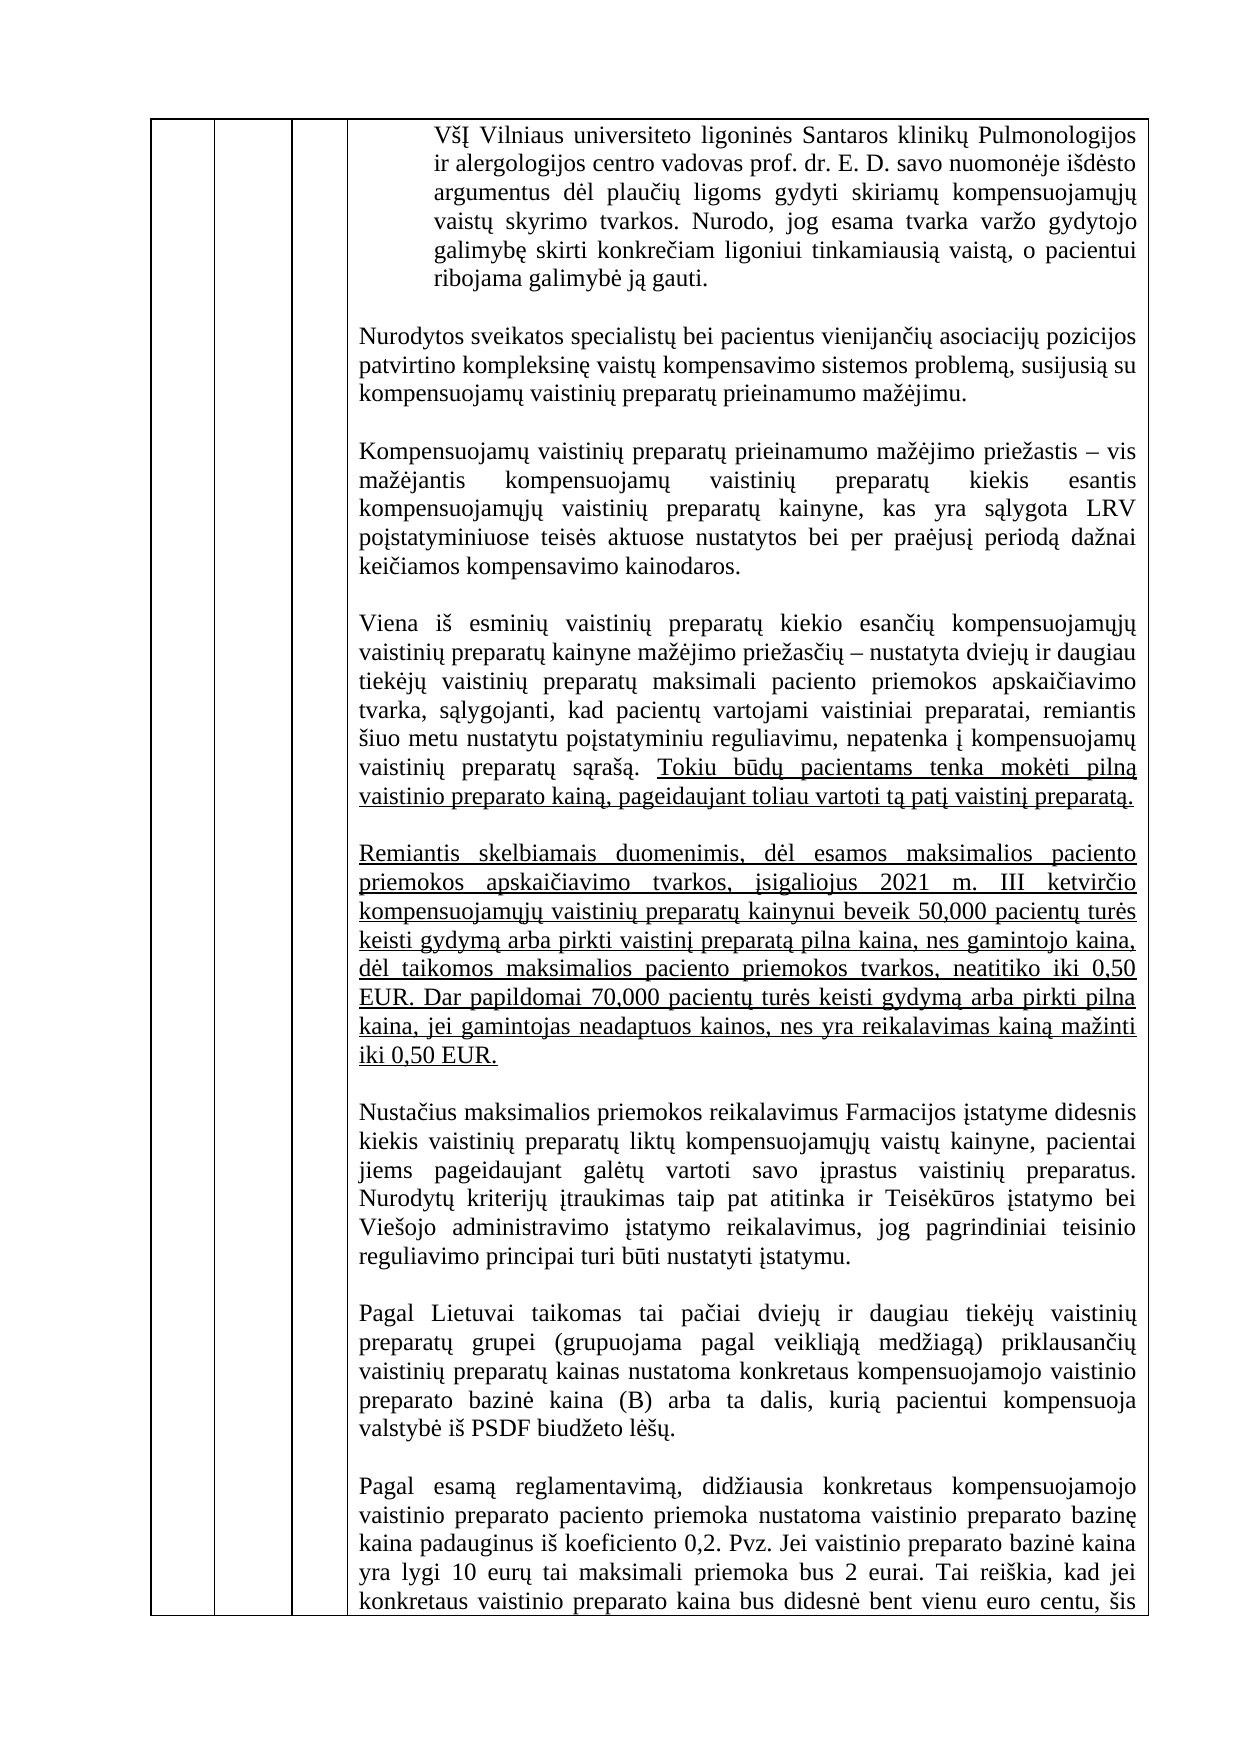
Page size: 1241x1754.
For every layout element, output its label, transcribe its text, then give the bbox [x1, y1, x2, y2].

table_cell VšĮ Vilniaus universiteto ligoninės Santaros klinikų Pulmonologijos ir alergologijos centro vadovas prof. dr. E. D. savo nuomonėje išdėsto argumentus dėl plaučių ligoms gydyti skiriamų kompensuojamųjų vaistų skyrimo tvarkos. Nurodo, jog esama tvarka varžo gydytojo galimybę skirti konkrečiam ligoniui tinkamiausią vaistą, o pacientui ribojama galimybė ją gauti. Nurodytos sveikatos specialistų bei pacientus vienijančių asociacijų pozicijos patvirtino kompleksinę vaistų kompensavimo sistemos problemą, susijusią su kompensuojamų vaistinių preparatų prieinamumo mažėjimu. Kompensuojamų vaistinių preparatų prieinamumo mažėjimo priežastis – vis mažėjantis kompensuojamų vaistinių preparatų kiekis esantis kompensuojamųjų vaistinių preparatų kainyne, kas yra sąlygota LRV poįstatyminiuose teisės aktuose nustatytos bei per praėjusį periodą dažnai keičiamos kompensavimo kainodaros. Viena iš esminių vaistinių preparatų kiekio esančių kompensuojamųjų vaistinių preparatų kainyne mažėjimo priežasčių – nustatyta dviejų ir daugiau tiekėjų vaistinių preparatų maksimali paciento priemokos apskaičiavimo tvarka, sąlygojanti, kad pacientų vartojami vaistiniai preparatai, remiantis šiuo metu nustatytu poįstatyminiu reguliavimu, nepatenka į kompensuojamų vaistinių preparatų sąrašą. Tokiu būdų pacientams tenka mokėti pilną vaistinio preparato kainą, pageidaujant toliau vartoti tą patį vaistinį preparatą. Remiantis skelbiamais duomenimis, dėl esamos maksimalios paciento priemokos apskaičiavimo tvarkos, įsigaliojus 2021 m. III ketvirčio kompensuojamųjų vaistinių preparatų kainynui beveik 50,000 pacientų turės keisti gydymą arba pirkti vaistinį preparatą pilna kaina, nes gamintojo kaina, dėl taikomos maksimalios paciento priemokos tvarkos, neatitiko iki 0,50 EUR. Dar papildomai 70,000 pacientų turės keisti gydymą arba pirkti pilna kaina, jei gamintojas neadaptuos kainos, nes yra reikalavimas kainą mažinti iki 0,50 EUR. Nustačius maksimalios priemokos reikalavimus Farmacijos įstatyme didesnis kiekis vaistinių preparatų liktų kompensuojamųjų vaistų kainyne, pacientai jiems pageidaujant galėtų vartoti savo įprastus vaistinių preparatus. Nurodytų kriterijų įtraukimas taip pat atitinka ir Teisėkūros įstatymo bei Viešojo administravimo įstatymo reikalavimus, jog pagrindiniai teisinio reguliavimo principai turi būti nustatyti įstatymu. Pagal Lietuvai taikomas tai pačiai dviejų ir daugiau tiekėjų vaistinių preparatų grupei (grupuojama pagal veikliąją medžiagą) priklausančių vaistinių preparatų kainas nustatoma konkretaus kompensuojamojo vaistinio preparato bazinė kaina (B) arba ta dalis, kurią pacientui kompensuoja valstybė iš PSDF biudžeto lėšų. Pagal esamą reglamentavimą, didžiausia konkretaus kompensuojamojo vaistinio preparato paciento priemoka nustatoma vaistinio preparato bazinę kaina padauginus iš koeficiento 0,2. Pvz. Jei vaistinio preparato bazinė kaina yra lygi 10 eurų tai maksimali priemoka bus 2 eurai. Tai reiškia, kad jei konkretaus vaistinio preparato kaina bus didesnė bent vienu euro centu, šis [348, 120, 1148, 1615]
table_cell [215, 120, 291, 1615]
table_cell [152, 120, 214, 1615]
table_cell [293, 120, 347, 1615]
